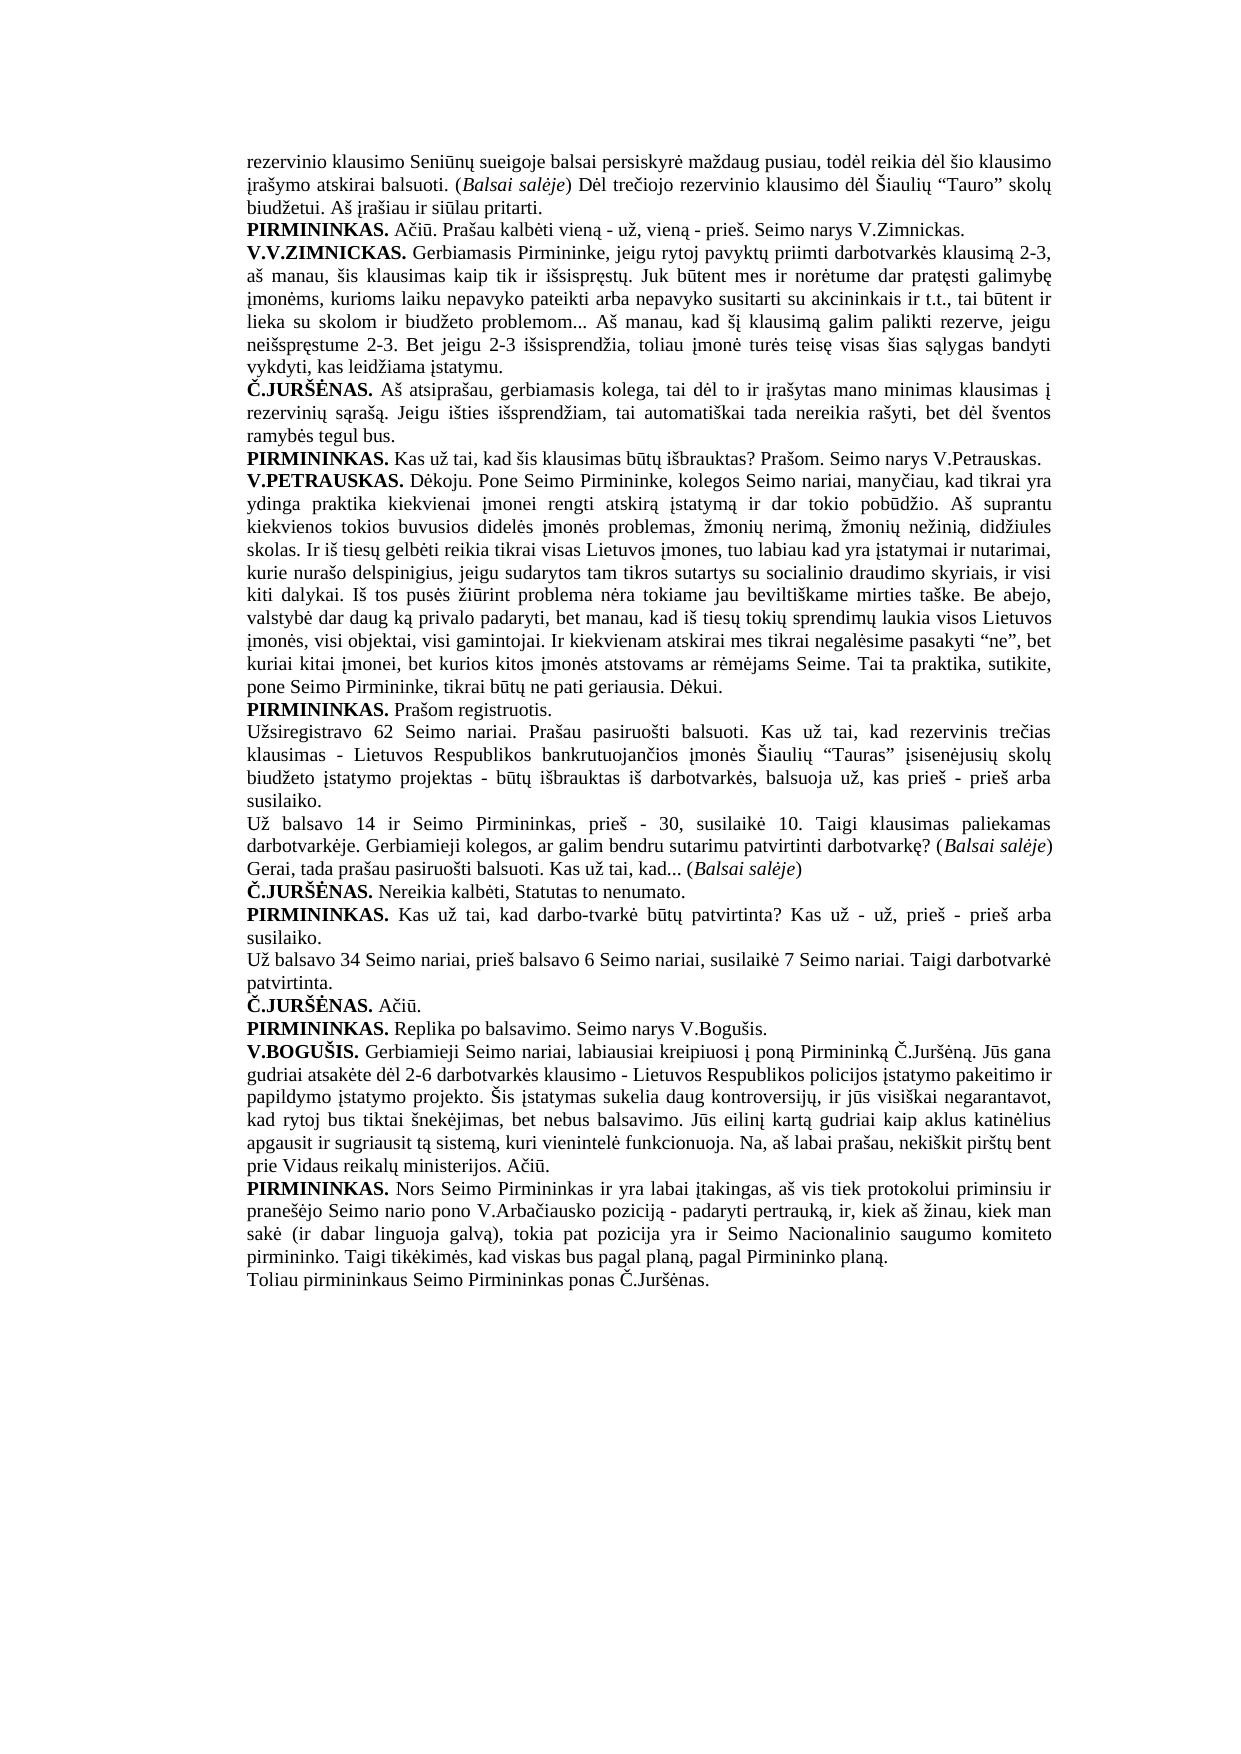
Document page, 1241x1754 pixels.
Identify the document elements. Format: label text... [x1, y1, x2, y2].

text Č.JURŠĖNAS. Nereikia kalbėti, Statutas to nenumato. [247, 880, 1053, 903]
text Č.JURŠĖNAS. Aš atsiprašau, gerbiamasis kolega, tai dėl to ir įrašytas mano minimas klausimas į rezervinių sąrašą. Jeigu išties išsprendžiam, tai automatiškai tada nereikia rašyti, bet dėl šventos ramybės tegul bus. [247, 378, 1053, 447]
text V.PETRAUSKAS. Dėkoju. Pone Seimo Pirmininke, kolegos Seimo nariai, manyčiau, kad tikrai yra ydinga praktika kiekvienai įmonei rengti atskirą įstatymą ir dar tokio pobūdžio. Aš suprantu kiekvienos tokios buvusios didelės įmonės problemas, žmonių nerimą, žmonių nežinią, didžiules skolas. Ir iš tiesų gelbėti reikia tikrai visas Lietuvos įmones, tuo labiau kad yra įstatymai ir nutarimai, kurie nurašo delspinigius, jeigu sudarytos tam tikros sutartys su socialinio draudimo skyriais, ir visi kiti dalykai. Iš tos pusės žiūrint problema nėra tokiame jau beviltiškame mirties taške. Be abejo, valstybė dar daug ką privalo padaryti, bet manau, kad iš tiesų tokių sprendimų laukia visos Lietuvos įmonės, visi objektai, visi gamintojai. Ir kiekvienam atskirai mes tikrai negalėsime pasakyti “ne”, bet kuriai kitai įmonei, bet kurios kitos įmonės atstovams ar rėmėjams Seime. Tai ta praktika, sutikite, pone Seimo Pirmininke, tikrai būtų ne pati geriausia. Dėkui. [247, 469, 1053, 697]
text rezervinio klausimo Seniūnų sueigoje balsai persiskyrė maždaug pusiau, todėl reikia dėl šio klausimo įrašymo atskirai balsuoti. (Balsai salėje) Dėl trečiojo rezervinio klausimo dėl Šiaulių “Tauro” skolų biudžetui. Aš įrašiau ir siūlau pritarti. [247, 150, 1053, 218]
text V.BOGUŠIS. Gerbiamieji Seimo nariai, labiausiai kreipiuosi į poną Pirmininką Č.Juršėną. Jūs gana gudriai atsakėte dėl 2-6 darbotvarkės klausimo - Lietuvos Respublikos policijos įstatymo pakeitimo ir papildymo įstatymo projekto. Šis įstatymas sukelia daug kontroversijų, ir jūs visiškai negarantavot, kad rytoj bus tiktai šnekėjimas, bet nebus balsavimo. Jūs eilinį kartą gudriai kaip aklus katinėlius apgausit ir sugriausit tą sistemą, kuri vienintelė funkcionuoja. Na, aš labai prašau, nekiškit pirštų bent prie Vidaus reikalų ministerijos. Ačiū. [247, 1040, 1053, 1177]
text V.V.ZIMNICKAS. Gerbiamasis Pirmininke, jeigu rytoj pavyktų priimti darbotvarkės klausimą 2-3, aš manau, šis klausimas kaip tik ir išsispręstų. Juk būtent mes ir norėtume dar pratęsti galimybę įmonėms, kurioms laiku nepavyko pateikti arba nepavyko susitarti su akcininkais ir t.t., tai būtent ir lieka su skolom ir biudžeto problemom... Aš manau, kad šį klausimą galim palikti rezerve, jeigu neišspręstume 2-3. Bet jeigu 2-3 išsisprendžia, toliau įmonė turės teisę visas šias sąlygas bandyti vykdyti, kas leidžiama įstatymu. [247, 241, 1053, 378]
text Už balsavo 34 Seimo nariai, prieš balsavo 6 Seimo nariai, susilaikė 7 Seimo nariai. Taigi darbotvarkė patvirtinta. [247, 948, 1053, 994]
text PIRMININKAS. Kas už tai, kad šis klausimas būtų išbrauktas? Prašom. Seimo narys V.Petrauskas. [247, 447, 1053, 469]
text Užsiregistravo 62 Seimo nariai. Prašau pasiruošti balsuoti. Kas už tai, kad rezervinis trečias klausimas - Lietuvos Respublikos bankrutuojančios įmonės Šiaulių “Tauras” įsisenėjusių skolų biudžeto įstatymo projektas - būtų išbrauktas iš darbotvarkės, balsuoja už, kas prieš - prieš arba susilaiko. [247, 720, 1053, 812]
text PIRMININKAS. Replika po balsavimo. Seimo narys V.Bogušis. [247, 1017, 1053, 1040]
text PIRMININKAS. Prašom registruotis. [247, 697, 1053, 720]
text PIRMININKAS. Nors Seimo Pirmininkas ir yra labai įtakingas, aš vis tiek protokolui priminsiu ir pranešėjo Seimo nario pono V.Arbačiausko poziciją - padaryti pertrauką, ir, kiek aš žinau, kiek man sakė (ir dabar linguoja galvą), tokia pat pozicija yra ir Seimo Nacionalinio saugumo komiteto pirmininko. Taigi tikėkimės, kad viskas bus pagal planą, pagal Pirmininko planą. [247, 1177, 1053, 1268]
text PIRMININKAS. Ačiū. Prašau kalbėti vieną - už, vieną - prieš. Seimo narys V.Zimnickas. [247, 218, 1053, 241]
text Č.JURŠĖNAS. Ačiū. [247, 994, 1053, 1017]
text Toliau pirmininkaus Seimo Pirmininkas ponas Č.Juršėnas. [247, 1268, 1053, 1291]
text PIRMININKAS. Kas už tai, kad darbo-tvarkė būtų patvirtinta? Kas už - už, prieš - prieš arba susilaiko. [247, 903, 1053, 948]
text Už balsavo 14 ir Seimo Pirmininkas, prieš - 30, susilaikė 10. Taigi klausimas paliekamas darbotvarkėje. Gerbiamieji kolegos, ar galim bendru sutarimu patvirtinti darbotvarkę? (Balsai salėje) Gerai, tada prašau pasiruošti balsuoti. Kas už tai, kad... (Balsai salėje) [247, 812, 1053, 880]
